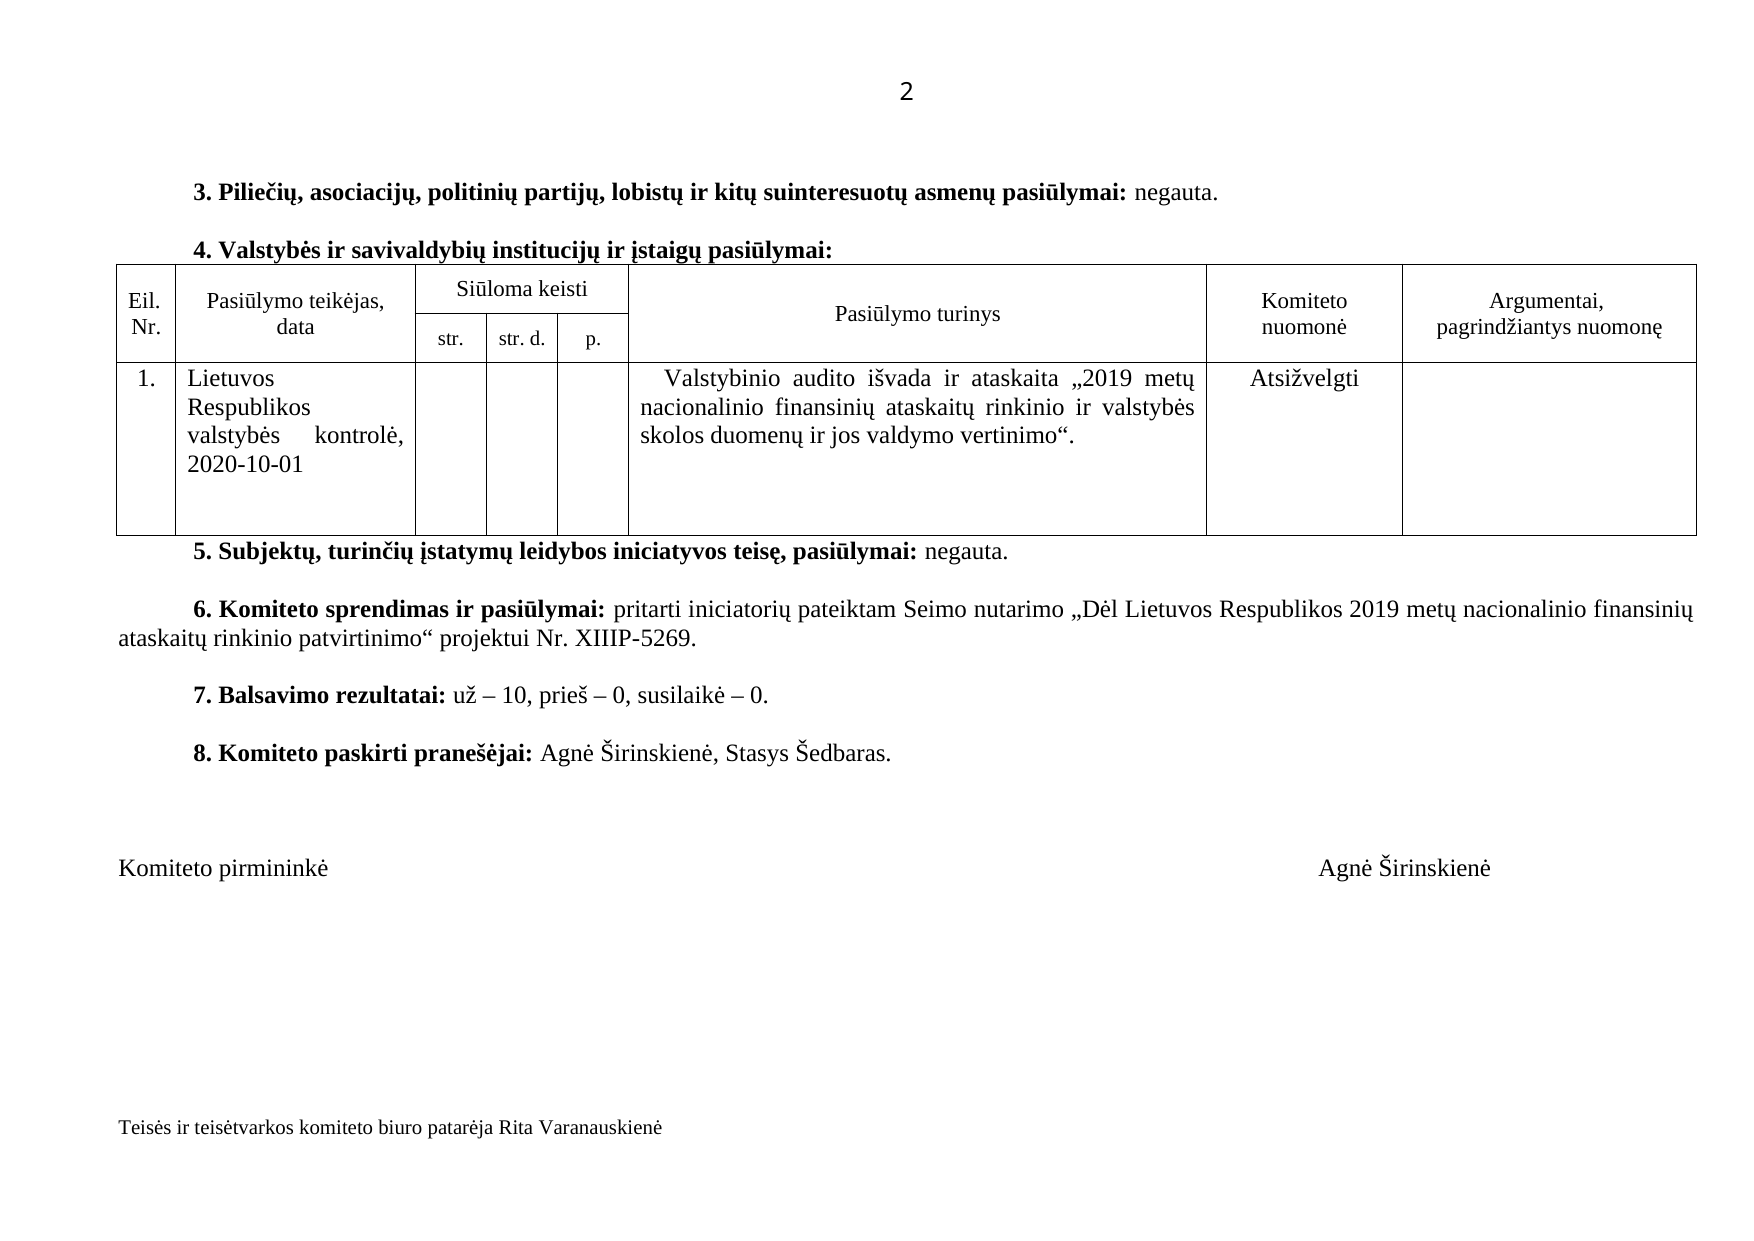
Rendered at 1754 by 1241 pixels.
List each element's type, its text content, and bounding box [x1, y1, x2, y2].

table_header Argumentai, pagrindžiantys nuomonę [1403, 265, 1696, 362]
text 8. Komiteto paskirti pranešėjai: Agnė Širinskienė, Stasys Šedbaras. [118, 738, 1695, 766]
table_header Pasiūlymo turinys [629, 265, 1206, 362]
table_cell p. [558, 314, 628, 362]
text Teisės ir teisėtvarkos komiteto biuro patarėja Rita Varanauskienė [118, 1111, 1695, 1140]
table_header Pasiūlymo teikėjas, data [176, 265, 415, 362]
table_cell str. d. [487, 314, 557, 362]
table_cell str. [416, 314, 486, 362]
text 4. Valstybės ir savivaldybių institucijų ir įstaigų pasiūlymai: [118, 235, 1695, 263]
table_cell Valstybinio audito išvada ir ataskaita „2019 metų nacionalinio finansinių ataskaitų rinkinio ir valstybės skolos duomenų ir jos valdymo vertinimo“. [629, 363, 1206, 535]
text 6. Komiteto sprendimas ir pasiūlymai: pritarti iniciatorių pateiktam Seimo nutarimo „Dėl Lietuvos Respublikos 2019 metų nacionalinio finansinių ataskaitų rinkinio patvirtinimo“ projektui Nr. XIIIP-5269. [118, 594, 1695, 651]
table_cell [416, 363, 486, 535]
table_header Eil. Nr. [117, 265, 175, 362]
text Komiteto pirmininkė Agnė Širinskienė [118, 853, 1695, 881]
text 3. Piliečių, asociacijų, politinių partijų, lobistų ir kitų suinteresuotų asmenų pasiūlymai: negauta. [118, 177, 1695, 206]
text 5. Subjektų, turinčių įstatymų leidybos iniciatyvos teisę, pasiūlymai: negauta. [118, 536, 1695, 565]
table_cell [1403, 363, 1696, 535]
table_header Siūloma keisti [416, 265, 628, 313]
table_cell [558, 363, 628, 535]
table_cell 1. [117, 363, 175, 535]
table_header Komiteto nuomonė [1207, 265, 1402, 362]
text 7. Balsavimo rezultatai: už – 10, prieš – 0, susilaikė – 0. [118, 680, 1695, 709]
table_cell Atsižvelgti [1207, 363, 1402, 535]
table_cell Lietuvos Respublikos valstybės kontrolė, 2020-10-01 [176, 363, 415, 535]
table_cell [487, 363, 557, 535]
